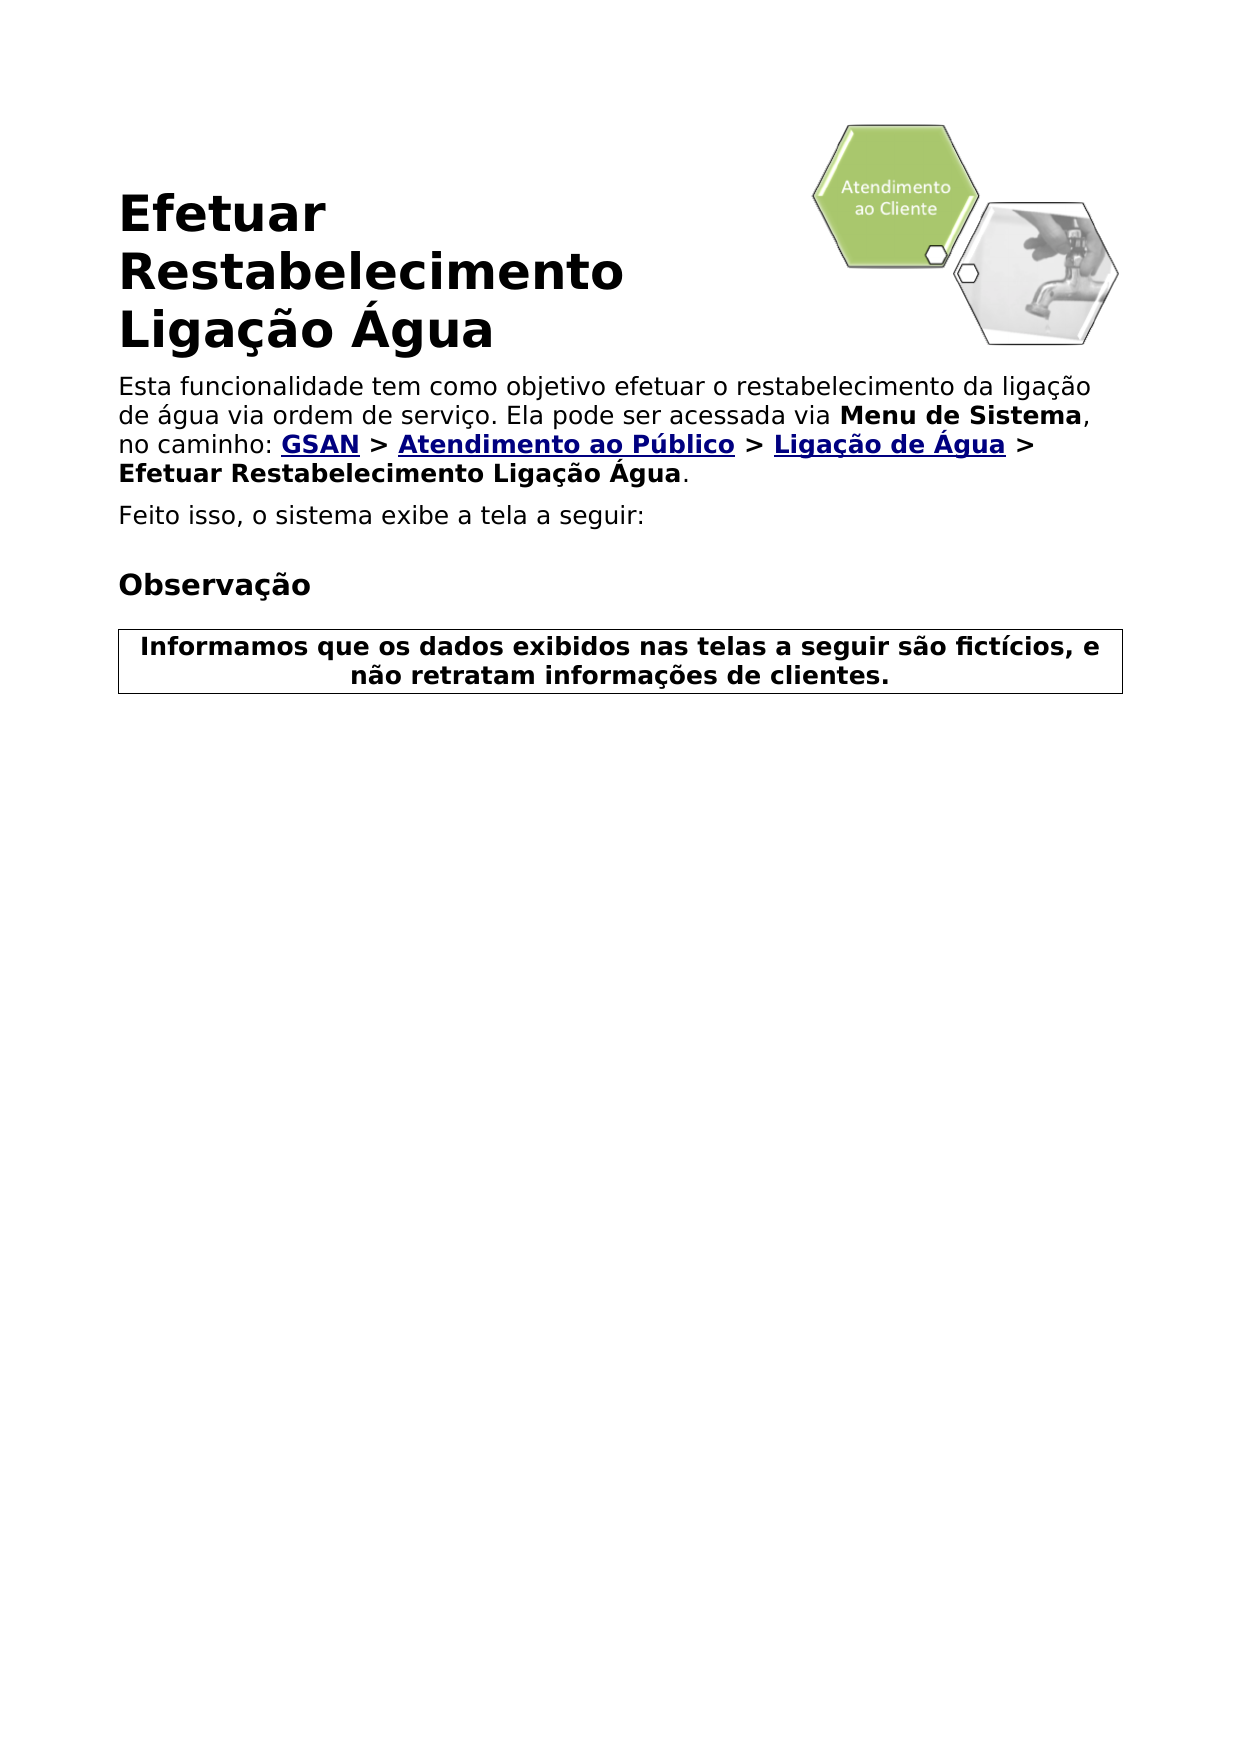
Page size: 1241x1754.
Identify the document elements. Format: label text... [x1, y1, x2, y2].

table_header Informamos que os dados exibidos nas telas a seguir são fictícios, e não retratam informações de clientes. [119, 630, 1122, 693]
subtitle Observação [118, 568, 1122, 602]
text Feito isso, o sistema exibe a tela a seguir: [118, 501, 1122, 530]
subtitle Efetuar Restabelecimento Ligação Água [118, 185, 1122, 359]
picture [809, 118, 1123, 351]
text Esta funcionalidade tem como objetivo efetuar o restabelecimento da ligação de água via ordem de serviço. Ela pode ser acessada via Menu de Sistema, no caminho: GSAN > Atendimento ao Público > Ligação de Água > Efetuar Restabelecimento Ligação Água. [118, 372, 1122, 489]
